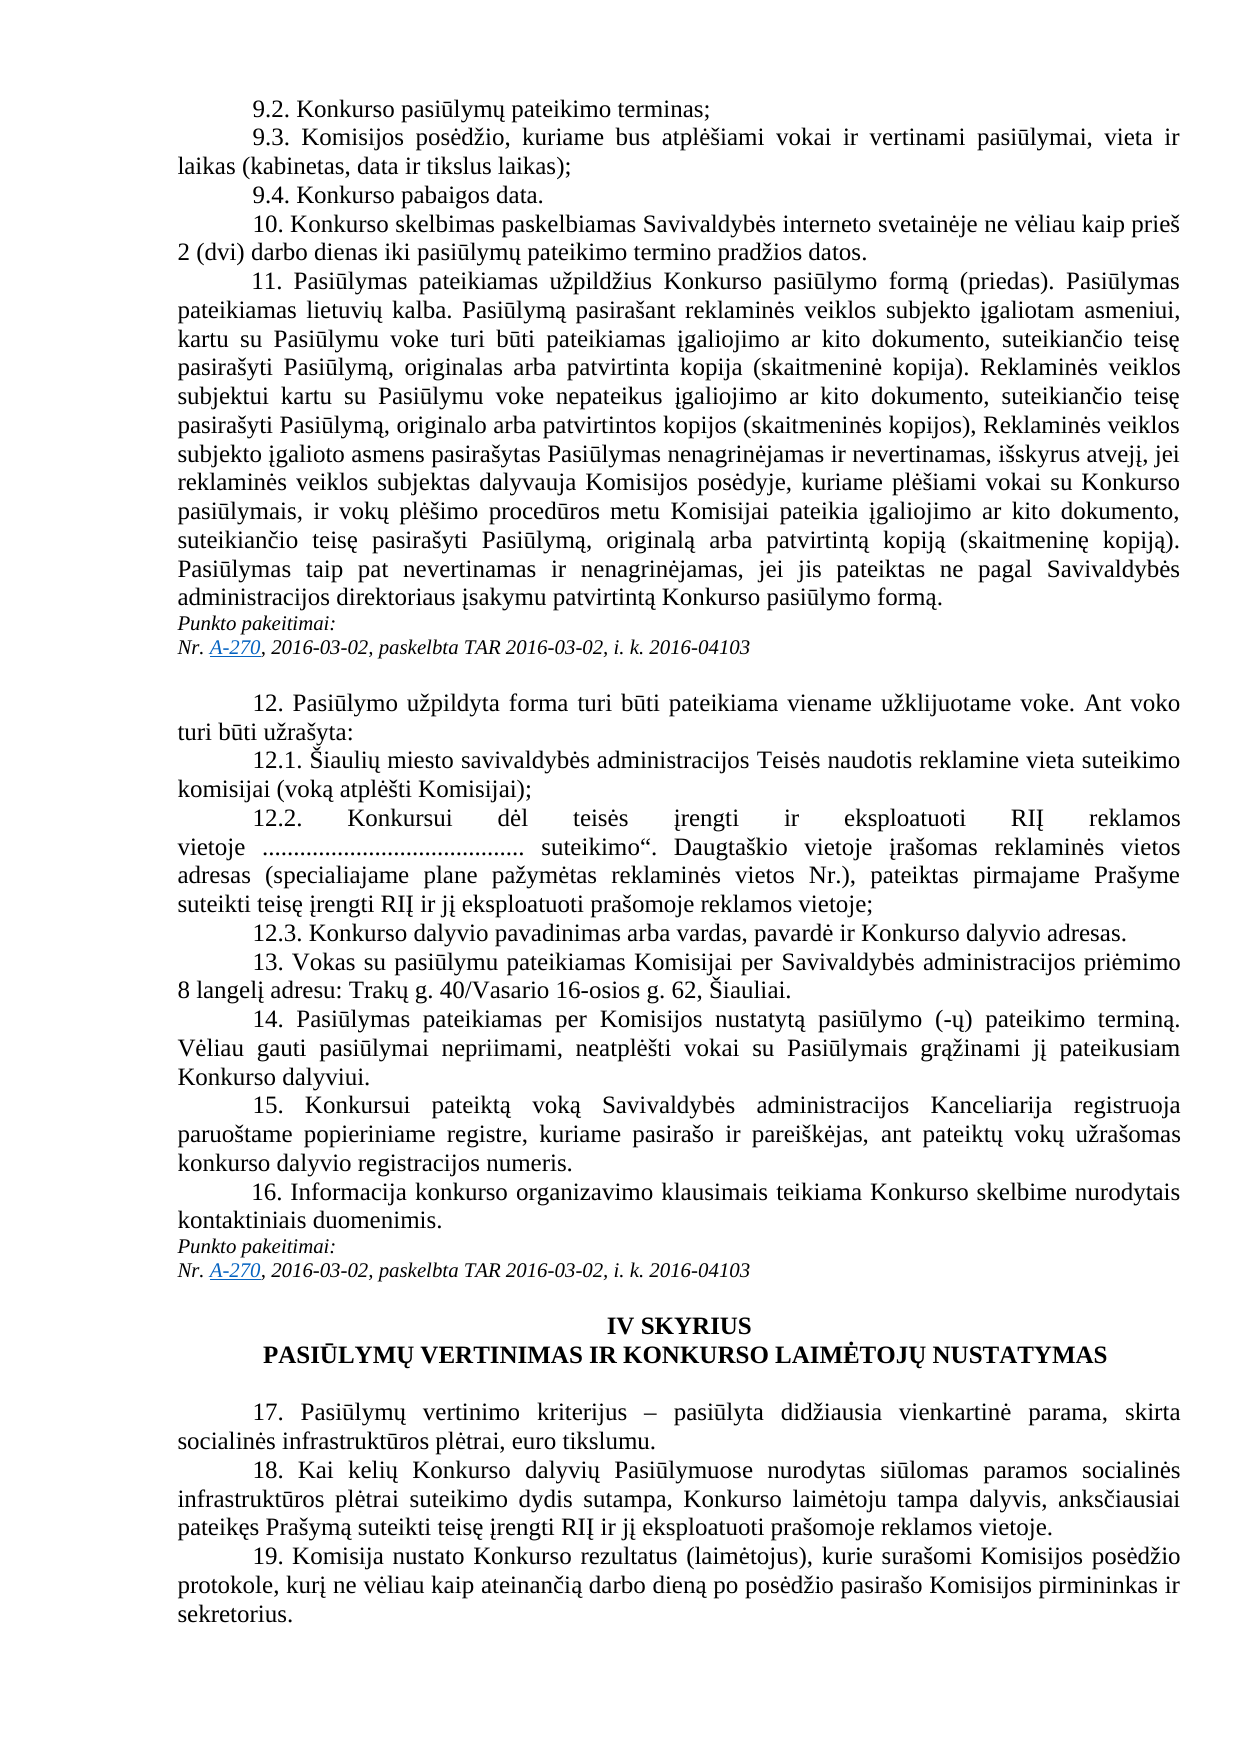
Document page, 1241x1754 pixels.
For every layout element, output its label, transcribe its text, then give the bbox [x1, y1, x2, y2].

text 13. Vokas su pasiūlymu pateikiamas Komisijai per Savivaldybės administracijos priėmimo 8 langelį adresu: Trakų g. 40/Vasario 16-osios g. 62, Šiauliai. [177, 947, 1181, 1004]
text Nr. A-270, 2016-03-02, paskelbta TAR 2016-03-02, i. k. 2016-04103 [177, 635, 1181, 659]
text Punkto pakeitimai: [177, 611, 1181, 635]
text IV SKYRIUS [177, 1311, 1181, 1340]
text 10. Konkurso skelbimas paskelbiamas Savivaldybės interneto svetainėje ne vėliau kaip prieš 2 (dvi) darbo dienas iki pasiūlymų pateikimo termino pradžios datos. [177, 209, 1181, 266]
text PASIŪLYMŲ VERTINIMAS IR KONKURSO LAIMĖTOJŲ NUSTATYMAS [177, 1340, 1181, 1369]
text 12.3. Konkurso dalyvio pavadinimas arba vardas, pavardė ir Konkurso dalyvio adresas. [177, 918, 1181, 947]
text 9.2. Konkurso pasiūlymų pateikimo terminas; [177, 94, 1181, 122]
text 9.3. Komisijos posėdžio, kuriame bus atplėšiami vokai ir vertinami pasiūlymai, vieta ir laikas (kabinetas, data ir tikslus laikas); [177, 122, 1181, 180]
text 9.4. Konkurso pabaigos data. [177, 180, 1181, 209]
text Punkto pakeitimai: [177, 1234, 1181, 1258]
text 12. Pasiūlymo užpildyta forma turi būti pateikiama viename užklijuotame voke. Ant voko turi būti užrašyta: [177, 688, 1181, 746]
text 17. Pasiūlymų vertinimo kriterijus – pasiūlyta didžiausia vienkartinė parama, skirta socialinės infrastruktūros plėtrai, euro tikslumu. [177, 1397, 1181, 1455]
text 14. Pasiūlymas pateikiamas per Komisijos nustatytą pasiūlymo (-ų) pateikimo terminą. Vėliau gauti pasiūlymai nepriimami, neatplėšti vokai su Pasiūlymais grąžinami jį pateikusiam Konkurso dalyviui. [177, 1004, 1181, 1091]
text 16. Informacija konkurso organizavimo klausimais teikiama Konkurso skelbime nurodytais kontaktiniais duomenimis. [177, 1177, 1181, 1234]
text 15. Konkursui pateiktą voką Savivaldybės administracijos Kanceliarija registruoja paruoštame popieriniame registre, kuriame pasirašo ir pareiškėjas, ant pateiktų vokų užrašomas konkurso dalyvio registracijos numeris. [177, 1091, 1181, 1177]
text Nr. A-270, 2016-03-02, paskelbta TAR 2016-03-02, i. k. 2016-04103 [177, 1258, 1181, 1282]
text 12.2. Konkursui dėl teisės įrengti ir eksploatuoti RIĮ reklamos vietoje .......................................... suteikimo“. Daugtaškio vietoje įrašomas reklaminės vietos adresas (specialiajame plane pažymėtas reklaminės vietos Nr.), pateiktas pirmajame Prašyme suteikti teisę įrengti RIĮ ir jį eksploatuoti prašomoje reklamos vietoje; [177, 803, 1181, 918]
text 19. Komisija nustato Konkurso rezultatus (laimėtojus), kurie surašomi Komisijos posėdžio protokole, kurį ne vėliau kaip ateinančią darbo dieną po posėdžio pasirašo Komisijos pirmininkas ir sekretorius. [177, 1541, 1181, 1627]
text 12.1. Šiaulių miesto savivaldybės administracijos Teisės naudotis reklamine vieta suteikimo komisijai (voką atplėšti Komisijai); [177, 746, 1181, 803]
text 18. Kai kelių Konkurso dalyvių Pasiūlymuose nurodytas siūlomas paramos socialinės infrastruktūros plėtrai suteikimo dydis sutampa, Konkurso laimėtoju tampa dalyvis, anksčiausiai pateikęs Prašymą suteikti teisę įrengti RIĮ ir jį eksploatuoti prašomoje reklamos vietoje. [177, 1455, 1181, 1541]
text 11. Pasiūlymas pateikiamas užpildžius Konkurso pasiūlymo formą (priedas). Pasiūlymas pateikiamas lietuvių kalba. Pasiūlymą pasirašant reklaminės veiklos subjekto įgaliotam asmeniui, kartu su Pasiūlymu voke turi būti pateikiamas įgaliojimo ar kito dokumento, suteikiančio teisę pasirašyti Pasiūlymą, originalas arba patvirtinta kopija (skaitmeninė kopija). Reklaminės veiklos subjektui kartu su Pasiūlymu voke nepateikus įgaliojimo ar kito dokumento, suteikiančio teisę pasirašyti Pasiūlymą, originalo arba patvirtintos kopijos (skaitmeninės kopijos), Reklaminės veiklos subjekto įgalioto asmens pasirašytas Pasiūlymas nenagrinėjamas ir nevertinamas, išskyrus atvejį, jei reklaminės veiklos subjektas dalyvauja Komisijos posėdyje, kuriame plėšiami vokai su Konkurso pasiūlymais, ir vokų plėšimo procedūros metu Komisijai pateikia įgaliojimo ar kito dokumento, suteikiančio teisę pasirašyti Pasiūlymą, originalą arba patvirtintą kopiją (skaitmeninę kopiją). Pasiūlymas taip pat nevertinamas ir nenagrinėjamas, jei jis pateiktas ne pagal Savivaldybės administracijos direktoriaus įsakymu patvirtintą Konkurso pasiūlymo formą. [177, 266, 1181, 611]
